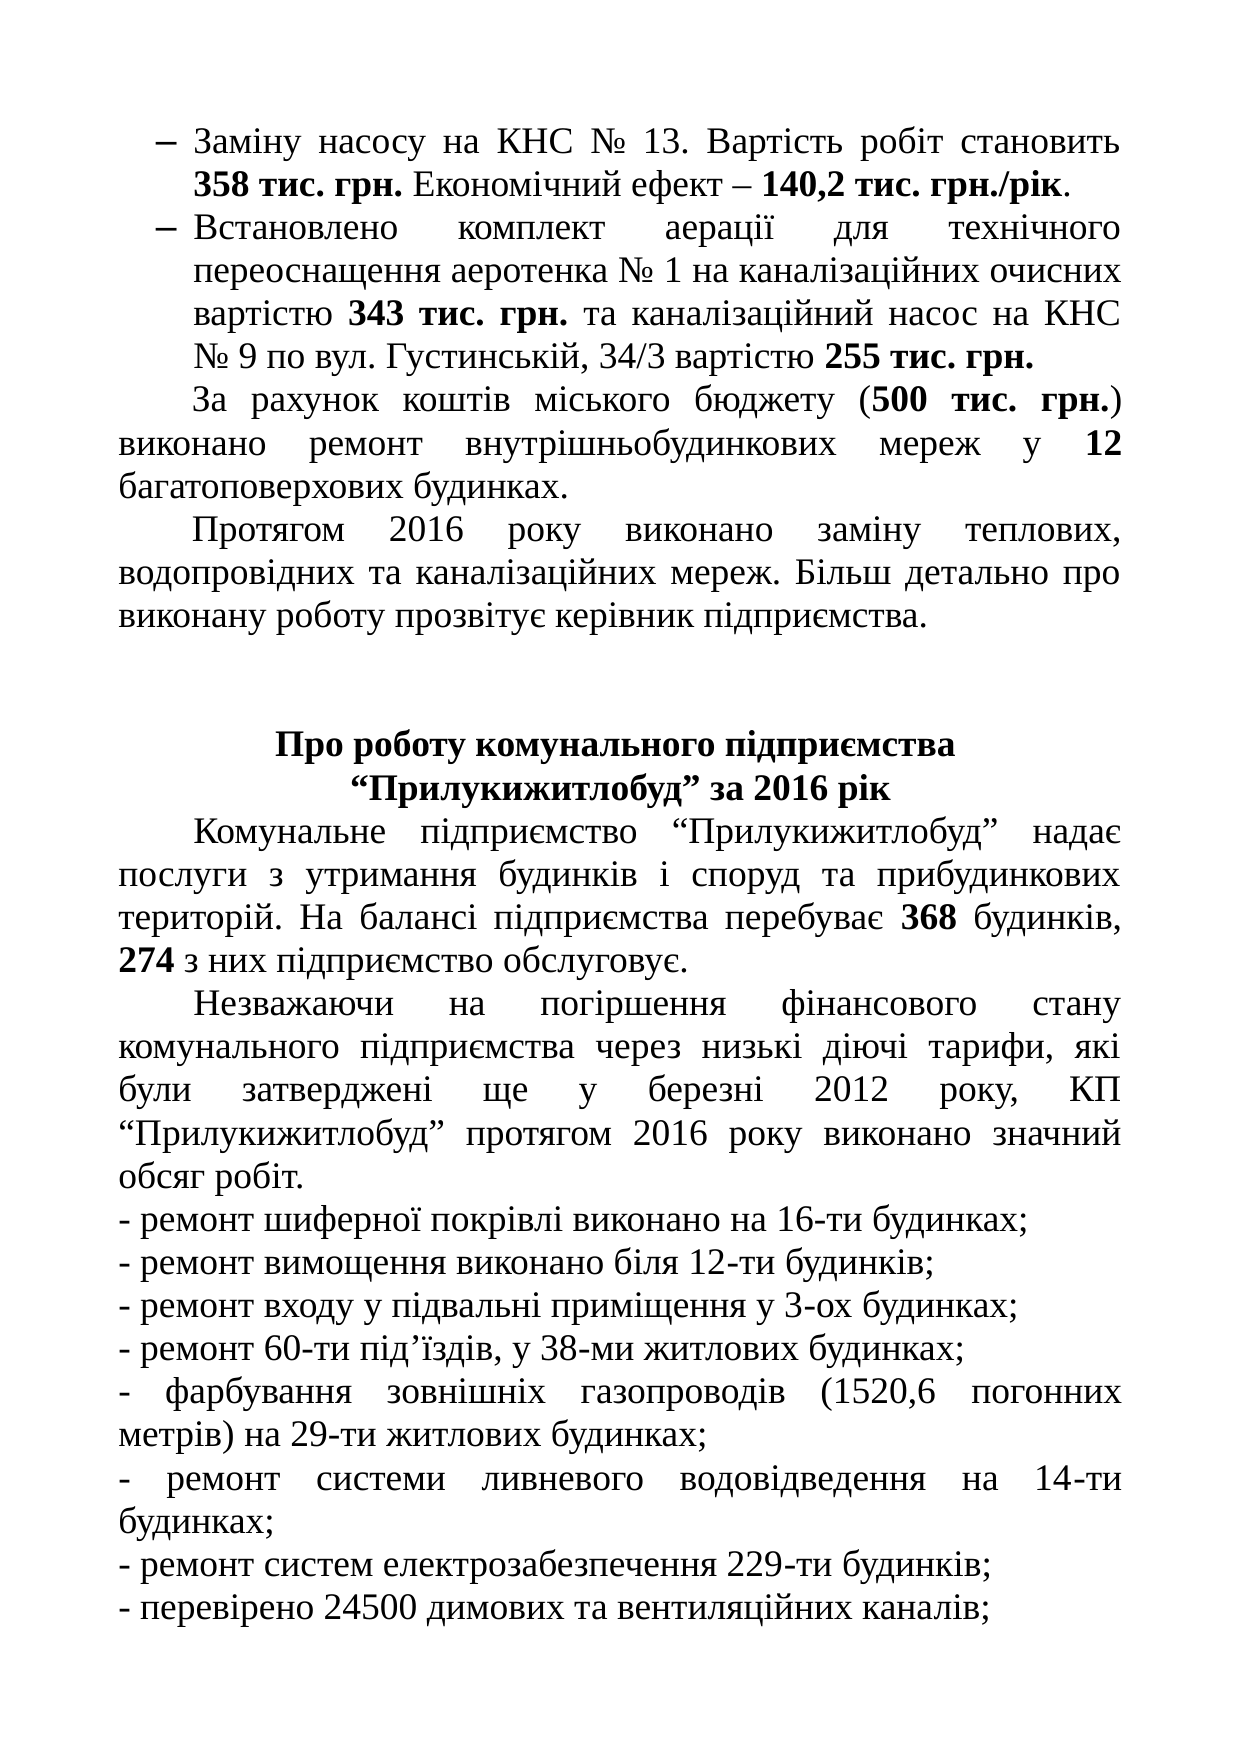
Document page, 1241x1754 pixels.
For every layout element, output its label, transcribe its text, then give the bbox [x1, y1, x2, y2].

text Протягом 2016 року виконано заміну теплових, водопровідних та каналізаційних мереж. Більш детально про виконану роботу прозвітує керівник підприємства. [118, 506, 1122, 636]
text Незважаючи на погіршення фінансового стану комунального підприємства через низькі діючі тарифи, які були затверджені ще у березні 2012 року, КП “Прилукижитлобуд” протягом 2016 року виконано значний обсяг робіт. [118, 981, 1122, 1196]
text - фарбування зовнішніх газопроводів (1520,6 погонних метрів) на 29-ти житлових будинках; [118, 1369, 1122, 1455]
text - перевірено 24500 димових та вентиляційних каналів; [118, 1584, 1122, 1627]
list Встановлено комплект аерації для технічного переоснащення аеротенка № 1 на каналізаційних очисних вартістю 343 тис. грн. та каналізаційний насос на КНС № 9 по вул. Густинській, 34/3 вартістю 255 тис. грн. [156, 204, 1122, 377]
text - ремонт вимощення виконано біля 12-ти будинків; [118, 1239, 1122, 1282]
text “Прилукижитлобуд” за 2016 рік [118, 765, 1122, 808]
list Заміну насосу на КНС № 13. Вартість робіт становить 358 тис. грн. Економічний ефект – 140,2 тис. грн./рік. [156, 118, 1122, 204]
text Про роботу комунального підприємства [118, 722, 1122, 765]
text - ремонт систем електрозабезпечення 229-ти будинків; [118, 1541, 1122, 1584]
text За рахунок коштів міського бюджету (500 тис. грн.) виконано ремонт внутрішньобудинкових мереж у 12 багатоповерхових будинках. [118, 377, 1122, 506]
text - ремонт 60-ти під’їздів, у 38-ми житлових будинках; [118, 1326, 1122, 1369]
text - ремонт шиферної покрівлі виконано на 16-ти будинках; [118, 1196, 1122, 1239]
text Комунальне підприємство “Прилукижитлобуд” надає послуги з утримання будинків і споруд та прибудинкових територій. На балансі підприємства перебуває 368 будинків, 274 з них підприємство обслуговує. [118, 808, 1122, 981]
text - ремонт системи ливневого водовідведення на 14-ти будинках; [118, 1455, 1122, 1541]
text - ремонт входу у підвальні приміщення у 3-ох будинках; [118, 1282, 1122, 1326]
